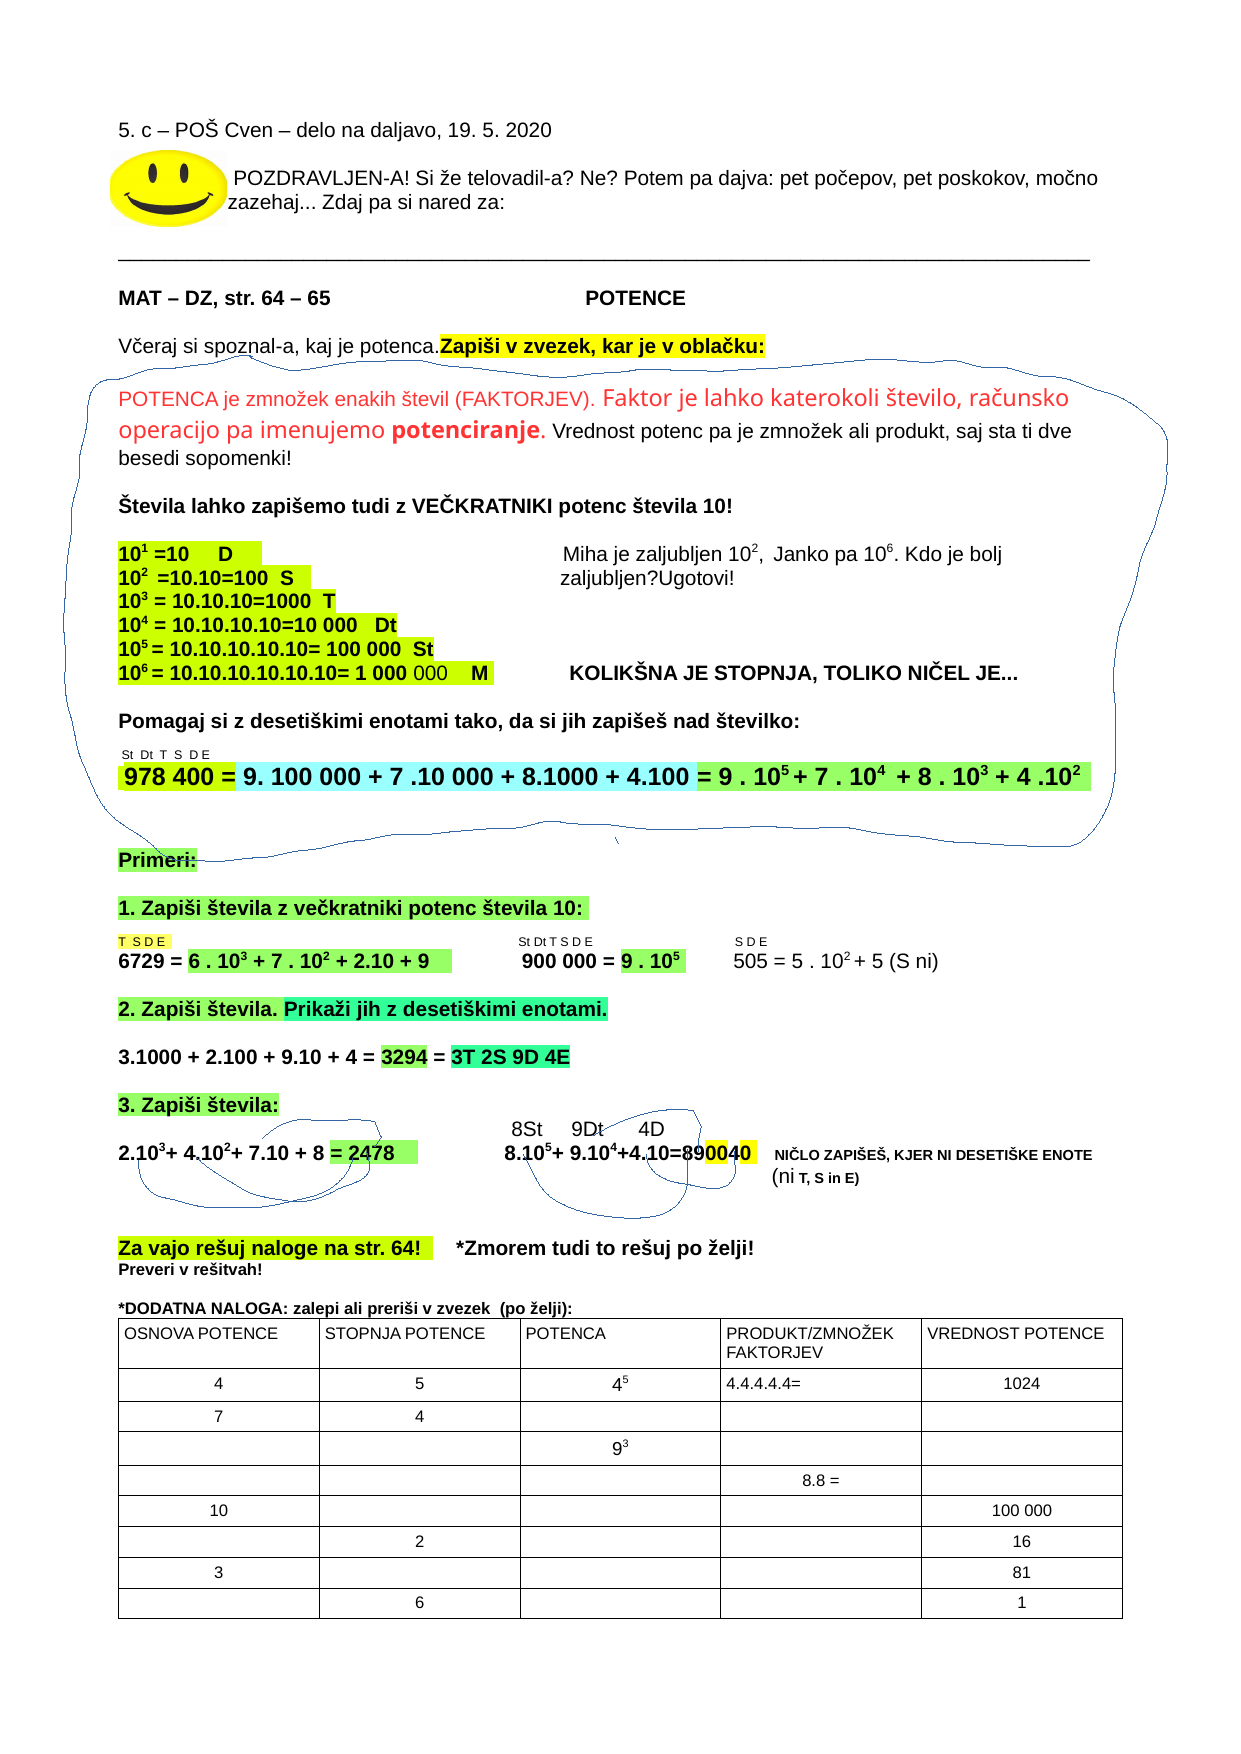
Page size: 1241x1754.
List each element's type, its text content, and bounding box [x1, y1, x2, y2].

table_cell 1024 [922, 1369, 1122, 1401]
text Včeraj si spoznal-a, kaj je potenca.Zapiši v zvezek, kar je v oblačku: [118, 334, 1122, 358]
table_cell [521, 1589, 720, 1618]
text POTENCA je zmnožek enakih števil (FAKTORJEV). Faktor je lahko katerokoli število, računsko operacijo pa imenujemo potenciranje. Vrednost potenc pa je zmnožek ali produkt, saj sta ti dve besedi sopomenki! [118, 382, 1122, 469]
text T S D E St Dt T S D E S D E [118, 934, 1122, 949]
table_cell [721, 1527, 921, 1557]
table_cell [721, 1589, 921, 1618]
table_header PRODUKT/ZMNOŽEK FAKTORJEV [721, 1319, 921, 1368]
table_header VREDNOST POTENCE [922, 1319, 1122, 1368]
table_cell [721, 1432, 921, 1464]
table_cell [721, 1496, 921, 1526]
text 3.1000 + 2.100 + 9.10 + 4 = 3294 = 3T 2S 9D 4E [118, 1044, 1122, 1068]
table_cell 81 [922, 1558, 1122, 1587]
text POZDRAVLJEN-A! Si že telovadil-a? Ne? Potem pa dajva: pet počepov, pet poskokov, močno zazehaj... Zdaj pa si nared za: [228, 166, 1122, 214]
table_cell 93 [521, 1432, 720, 1464]
table_cell [922, 1402, 1122, 1431]
table_cell [320, 1432, 520, 1464]
text 8St 9Dt 4D [118, 1116, 1122, 1140]
table_cell 45 [521, 1369, 720, 1401]
table_cell [721, 1558, 921, 1587]
text Primeri: [118, 848, 1122, 872]
table_cell [922, 1466, 1122, 1495]
text 106 = 10.10.10.10.10.10= 1 000 000 M KOLIKŠNA JE STOPNJA, TOLIKO NIČEL JE... [118, 661, 1122, 685]
table_cell 5 [320, 1369, 520, 1401]
table_cell 16 [922, 1527, 1122, 1557]
table_header POTENCA [521, 1319, 720, 1368]
table_cell 8.8 = [721, 1466, 921, 1495]
table_cell 4.4.4.4.4= [721, 1369, 921, 1401]
table_cell 6 [320, 1589, 520, 1618]
picture [109, 150, 228, 227]
text 2. Zapiši števila. Prikaži jih z desetiškimi enotami. [118, 997, 1122, 1021]
table_cell [521, 1527, 720, 1557]
text ____________________________________________________________________________________ [118, 238, 1122, 262]
table_header OSNOVA POTENCE [119, 1319, 319, 1368]
text St Dt T S D E [118, 747, 1115, 762]
text 3. Zapiši števila: [118, 1092, 1122, 1116]
table_cell [320, 1466, 520, 1495]
table_cell 2 [320, 1527, 520, 1557]
text Preveri v rešitvah! [118, 1260, 1122, 1279]
text 104 = 10.10.10.10=10 000 Dt [118, 613, 1122, 637]
table_cell [119, 1466, 319, 1495]
table_cell 7 [119, 1402, 319, 1431]
text Za vajo rešuj naloge na str. 64! *Zmorem tudi to rešuj po želji! [118, 1236, 1122, 1260]
text 978 400 = 9. 100 000 + 7 .10 000 + 8.1000 + 4.100 = 9 . 105 + 7 . 104 + 8 . 103 + 4 .102 [118, 762, 1122, 791]
table_cell [119, 1432, 319, 1464]
text 105 = 10.10.10.10.10= 100 000 St [118, 637, 1122, 661]
table_cell [721, 1402, 921, 1431]
table_cell 10 [119, 1496, 319, 1526]
text Števila lahko zapišemo tudi z VEČKRATNIKI potenc števila 10! [118, 493, 1122, 517]
text *DODATNA NALOGA: zalepi ali preriši v zvezek (po želji): [118, 1298, 1122, 1318]
table_header STOPNJA POTENCE [320, 1319, 520, 1368]
table_cell [320, 1496, 520, 1526]
text 5. c – POŠ Cven – delo na daljavo, 19. 5. 2020 [118, 118, 1122, 142]
table_cell 4 [320, 1402, 520, 1431]
table_cell [119, 1589, 319, 1618]
text Pomagaj si z desetiškimi enotami tako, da si jih zapišeš nad številko: [118, 709, 1115, 733]
text 6729 = 6 . 103 + 7 . 102 + 2.10 + 9 900 000 = 9 . 105 505 = 5 . 102 + 5 (S ni) [118, 949, 1122, 973]
table_cell [521, 1402, 720, 1431]
table_cell [119, 1527, 319, 1557]
table_cell [521, 1496, 720, 1526]
table_cell [521, 1466, 720, 1495]
text 2.103+ 4.102+ 7.10 + 8 = 2478 8.105+ 9.104+4.10=890040 NIČLO ZAPIŠEŠ, KJER NI DESETIŠKE ENOTE [118, 1140, 1122, 1164]
table_cell [922, 1432, 1122, 1464]
text MAT – DZ, str. 64 – 65 POTENCE [118, 286, 1122, 310]
table_cell 4 [119, 1369, 319, 1401]
table_cell [320, 1558, 520, 1587]
text (ni T, S in E) [118, 1164, 1122, 1188]
table_cell 1 [922, 1589, 1122, 1618]
table_cell 100 000 [922, 1496, 1122, 1526]
table_cell [521, 1558, 720, 1587]
text 1. Zapiši števila z večkratniki potenc števila 10: [118, 896, 1122, 920]
text 101 =10 D Miha je zaljubljen 102, Janko pa 106. Kdo je bolj [118, 541, 1122, 565]
text 103 = 10.10.10=1000 T [118, 589, 1122, 613]
table_cell 3 [119, 1558, 319, 1587]
text 102 =10.10=100 S zaljubljen?Ugotovi! [118, 565, 1122, 589]
